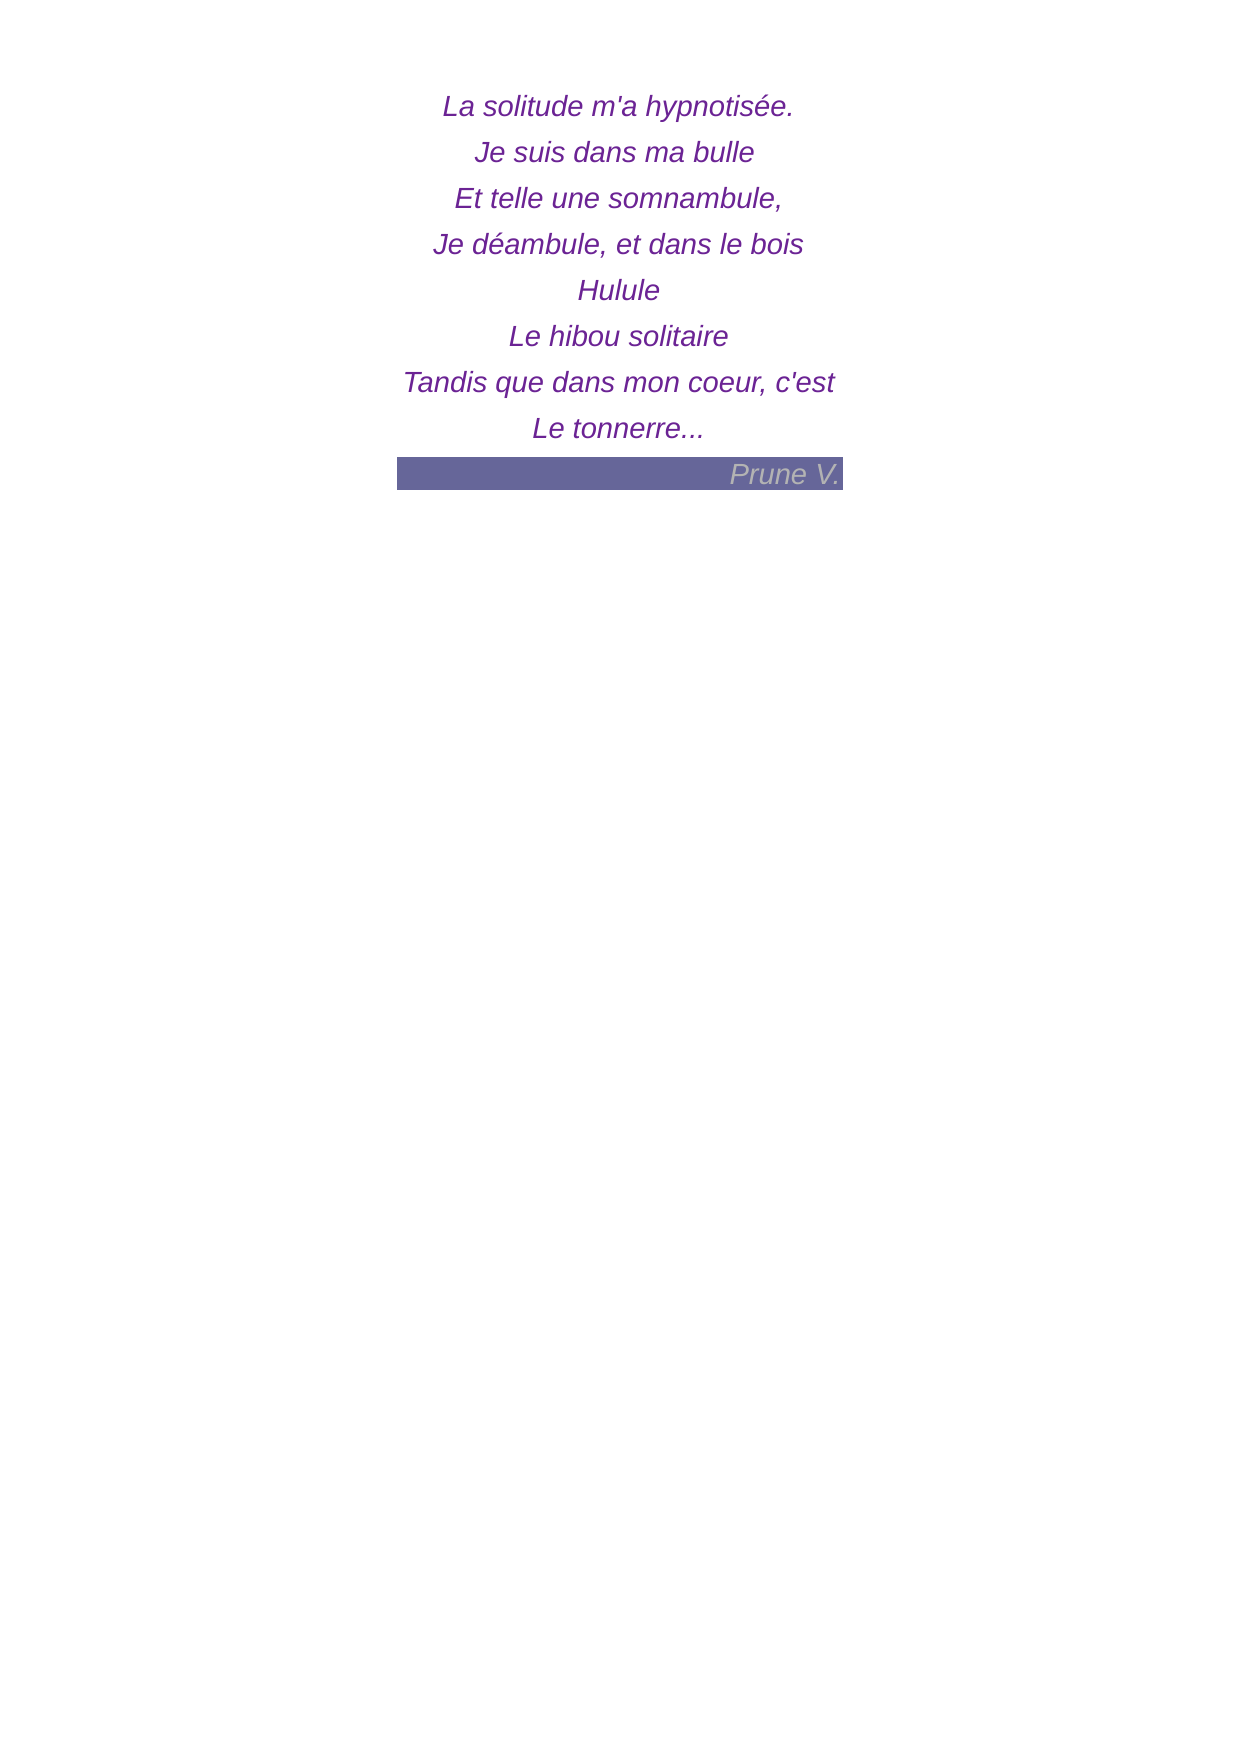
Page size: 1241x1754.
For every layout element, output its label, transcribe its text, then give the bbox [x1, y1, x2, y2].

text Prune V. [88, 457, 1152, 490]
text Le tonnerre... [88, 411, 1152, 444]
text Je déambule, et dans le bois [88, 227, 1152, 260]
text Le hibou solitaire [88, 319, 1152, 352]
text Et telle une somnambule, [88, 181, 1152, 214]
text La solitude m'a hypnotisée. [88, 88, 1152, 122]
text Tandis que dans mon coeur, c'est [88, 365, 1152, 398]
text Hulule [88, 273, 1152, 306]
text Je suis dans ma bulle [88, 134, 1152, 168]
